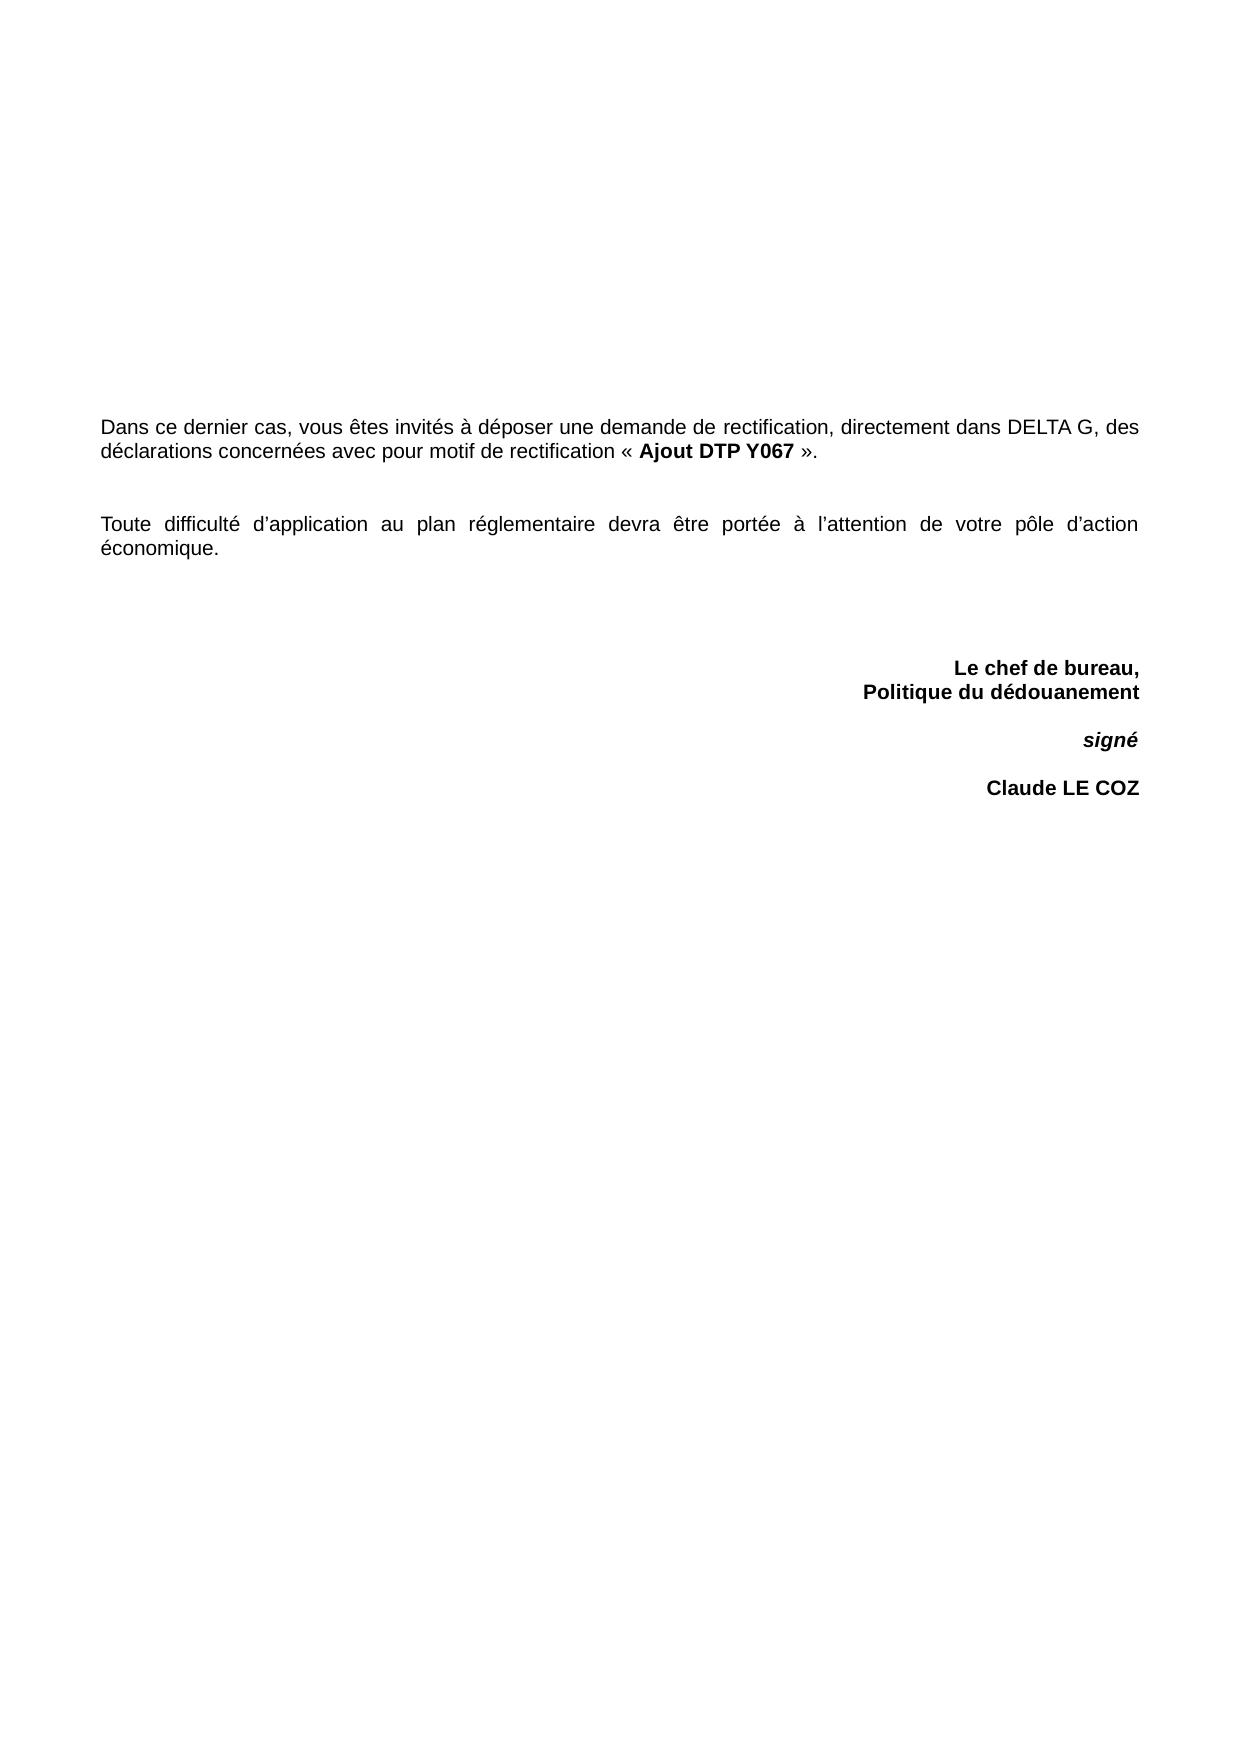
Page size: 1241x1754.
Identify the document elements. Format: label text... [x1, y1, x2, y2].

text Politique du dédouanement [100, 680, 1140, 704]
text Le chef de bureau, [100, 656, 1140, 680]
text signé [100, 728, 1140, 752]
text Claude LE COZ [100, 776, 1140, 800]
text Dans ce dernier cas, vous êtes invités à déposer une demande de rectification, directement dans DELTA G, des déclarations concernées avec pour motif de rectification « Ajout DTP Y067 ». [100, 415, 1140, 463]
